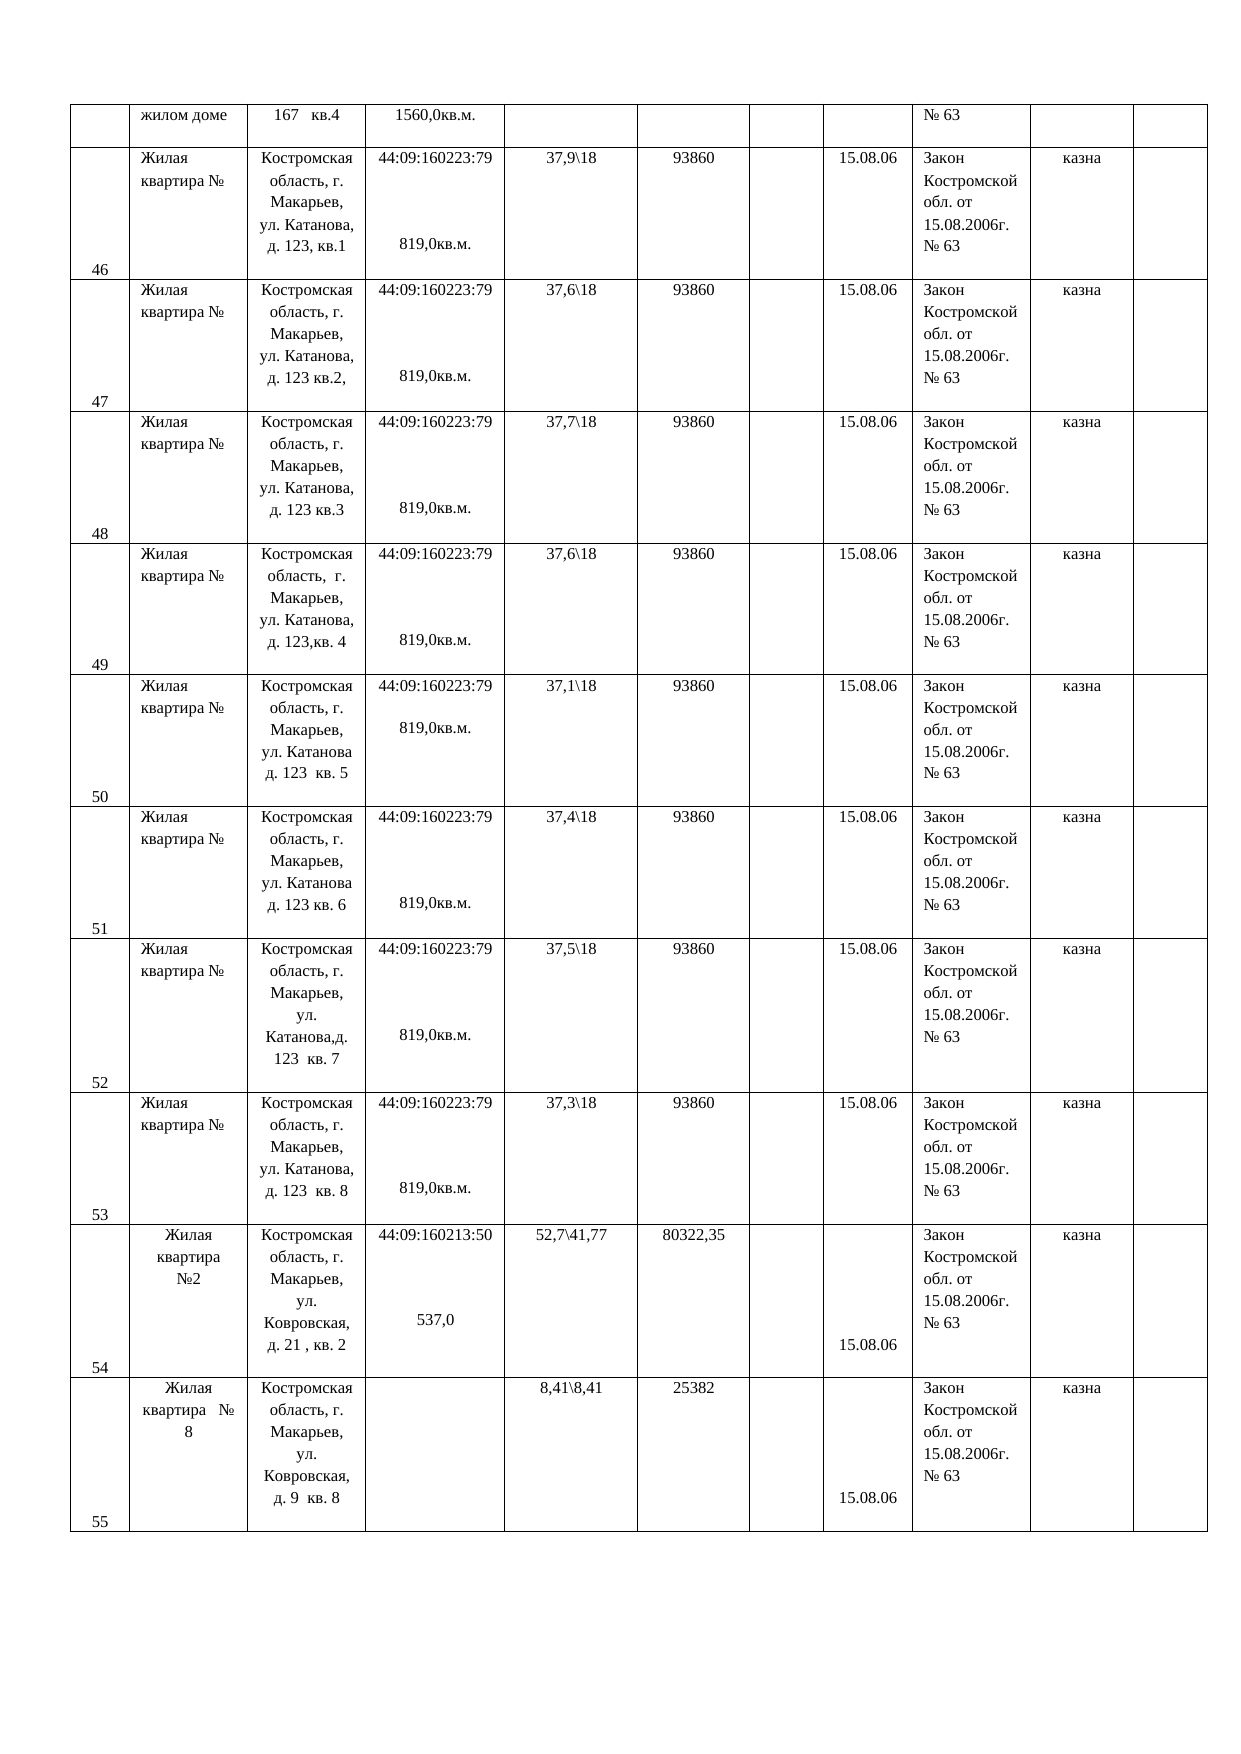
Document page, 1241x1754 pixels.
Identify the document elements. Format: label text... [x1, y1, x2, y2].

table_cell 51 [71, 807, 129, 938]
table_cell казна [1031, 1225, 1133, 1377]
table_cell 93860 [638, 544, 749, 674]
table_cell 25382 [638, 1378, 749, 1531]
table_cell Костромская область, г. Макарьев, ул. Катанова, д. 123 кв.3 [248, 412, 365, 543]
table_cell 15.08.06 [824, 148, 912, 279]
table_cell казна [1031, 412, 1133, 543]
table_cell Закон Костромской обл. от 15.08.2006г. № 63 [913, 1093, 1030, 1223]
table_cell Жилая квартира № [130, 939, 247, 1092]
table_cell [1134, 148, 1207, 279]
table_cell 37,7\18 [505, 412, 637, 543]
table_cell [366, 1378, 504, 1531]
table_cell Костромская область, г. Макарьев, ул. Катанова, д. 123 кв. 8 [248, 1093, 365, 1223]
table_cell 52 [71, 939, 129, 1092]
table_cell казна [1031, 807, 1133, 938]
table_cell 93860 [638, 412, 749, 543]
table_cell [750, 807, 823, 938]
table_cell 37,1\18 [505, 675, 637, 806]
table_cell 44:09:160223:79 819,0кв.м. [366, 280, 504, 411]
table_cell 47 [71, 280, 129, 411]
table_cell 48 [71, 412, 129, 543]
table_cell 37,5\18 [505, 939, 637, 1092]
table_cell [824, 105, 912, 147]
table_cell 15.08.06 [824, 544, 912, 674]
table_cell Закон Костромской обл. от 15.08.2006г. № 63 [913, 939, 1030, 1092]
table_cell 15.08.06 [824, 412, 912, 543]
table_cell 54 [71, 1225, 129, 1377]
table_cell [750, 280, 823, 411]
table_cell Жилая квартира № [130, 807, 247, 938]
table_cell казна [1031, 675, 1133, 806]
table_cell [750, 675, 823, 806]
table_cell 49 [71, 544, 129, 674]
table_cell казна [1031, 1093, 1133, 1223]
table_cell 37,4\18 [505, 807, 637, 938]
table_cell № 63 [913, 105, 1030, 147]
table_cell [750, 105, 823, 147]
table_cell 37,6\18 [505, 280, 637, 411]
table_cell [505, 105, 637, 147]
table_cell 44:09:160223:79 819,0кв.м. [366, 148, 504, 279]
table_cell Жилая квартира № [130, 1093, 247, 1223]
table_cell 37,6\18 [505, 544, 637, 674]
table_cell казна [1031, 544, 1133, 674]
table_cell 15.08.06 [824, 280, 912, 411]
table_cell Костромская область, г. Макарьев, ул. Ковровская, д. 9 кв. 8 [248, 1378, 365, 1531]
table_cell 44:09:160223:79 819,0кв.м. [366, 939, 504, 1092]
table_cell 15.08.06 [824, 807, 912, 938]
table_cell [1134, 1093, 1207, 1223]
table_cell Костромская область, г. Макарьев, ул. Катанова, д. 123,кв. 4 [248, 544, 365, 674]
table_cell казна [1031, 1378, 1133, 1531]
table_cell Жилая квартира № [130, 544, 247, 674]
table_cell Закон Костромской обл. от 15.08.2006г. № 63 [913, 148, 1030, 279]
table_cell 167 кв.4 [248, 105, 365, 147]
table_cell 93860 [638, 939, 749, 1092]
table_cell 50 [71, 675, 129, 806]
table_cell [638, 105, 749, 147]
table_cell 53 [71, 1093, 129, 1223]
table_cell казна [1031, 148, 1133, 279]
table_cell Закон Костромской обл. от 15.08.2006г. № 63 [913, 1225, 1030, 1377]
table_cell 93860 [638, 675, 749, 806]
table_cell 46 [71, 148, 129, 279]
table_cell [750, 1225, 823, 1377]
table_cell [750, 939, 823, 1092]
table_cell Закон Костромской обл. от 15.08.2006г. № 63 [913, 675, 1030, 806]
table_cell [750, 1378, 823, 1531]
table_cell [750, 1093, 823, 1223]
table_cell [1134, 807, 1207, 938]
table_cell [1134, 544, 1207, 674]
table_cell Закон Костромской обл. от 15.08.2006г. № 63 [913, 807, 1030, 938]
table_cell Костромская область, г. Макарьев, ул. Катанова, д. 123 кв.2, [248, 280, 365, 411]
table_cell 55 [71, 1378, 129, 1531]
table_cell [1134, 675, 1207, 806]
table_cell 80322,35 [638, 1225, 749, 1377]
table_cell Закон Костромской обл. от 15.08.2006г. № 63 [913, 280, 1030, 411]
table_cell [1134, 939, 1207, 1092]
table_cell [1134, 105, 1207, 147]
table_cell 52,7\41,77 [505, 1225, 637, 1377]
table_cell Жилая квартира № [130, 412, 247, 543]
table_cell 93860 [638, 148, 749, 279]
table_cell 44:09:160223:79 819,0кв.м. [366, 412, 504, 543]
table_cell 37,9\18 [505, 148, 637, 279]
table_cell жилом доме [130, 105, 247, 147]
table_cell 15.08.06 [824, 1378, 912, 1531]
table_cell [1134, 412, 1207, 543]
table_cell 93860 [638, 280, 749, 411]
table_cell казна [1031, 280, 1133, 411]
table_cell [1134, 280, 1207, 411]
table_cell казна [1031, 939, 1133, 1092]
table_cell [1134, 1378, 1207, 1531]
table_cell Закон Костромской обл. от 15.08.2006г. № 63 [913, 544, 1030, 674]
table_cell 44:09:160223:79 819,0кв.м. [366, 675, 504, 806]
table_cell 37,3\18 [505, 1093, 637, 1223]
table_cell [1134, 1225, 1207, 1377]
table_cell Костромская область, г. Макарьев, ул. Катанова д. 123 кв. 6 [248, 807, 365, 938]
table_cell Жилая квартира № [130, 148, 247, 279]
table_cell 44:09:160223:79 819,0кв.м. [366, 807, 504, 938]
table_cell 15.08.06 [824, 675, 912, 806]
table_cell Костромская область, г. Макарьев, ул. Катанова,д. 123 кв. 7 [248, 939, 365, 1092]
table_cell Костромская область, г. Макарьев, ул. Ковровская, д. 21 , кв. 2 [248, 1225, 365, 1377]
table_cell Закон Костромской обл. от 15.08.2006г. № 63 [913, 412, 1030, 543]
table_cell Жилая квартира №2 [130, 1225, 247, 1377]
table_cell [750, 544, 823, 674]
table_cell 15.08.06 [824, 939, 912, 1092]
table_cell Жилая квартира № [130, 675, 247, 806]
table_cell 1560,0кв.м. [366, 105, 504, 147]
table_cell [71, 105, 129, 147]
table_cell 44:09:160213:50 537,0 [366, 1225, 504, 1377]
table_cell [750, 148, 823, 279]
table_cell [750, 412, 823, 543]
table_cell Костромская область, г. Макарьев, ул. Катанова, д. 123, кв.1 [248, 148, 365, 279]
table_cell 15.08.06 [824, 1225, 912, 1377]
table_cell 15.08.06 [824, 1093, 912, 1223]
table_cell [1031, 105, 1133, 147]
table_cell Жилая квартира № [130, 280, 247, 411]
table_cell 44:09:160223:79 819,0кв.м. [366, 1093, 504, 1223]
table_cell Закон Костромской обл. от 15.08.2006г. № 63 [913, 1378, 1030, 1531]
table_cell 93860 [638, 1093, 749, 1223]
table_cell Жилая квартира № 8 [130, 1378, 247, 1531]
table_cell 93860 [638, 807, 749, 938]
table_cell 8,41\8,41 [505, 1378, 637, 1531]
table_cell Костромская область, г. Макарьев, ул. Катанова д. 123 кв. 5 [248, 675, 365, 806]
table_cell 44:09:160223:79 819,0кв.м. [366, 544, 504, 674]
